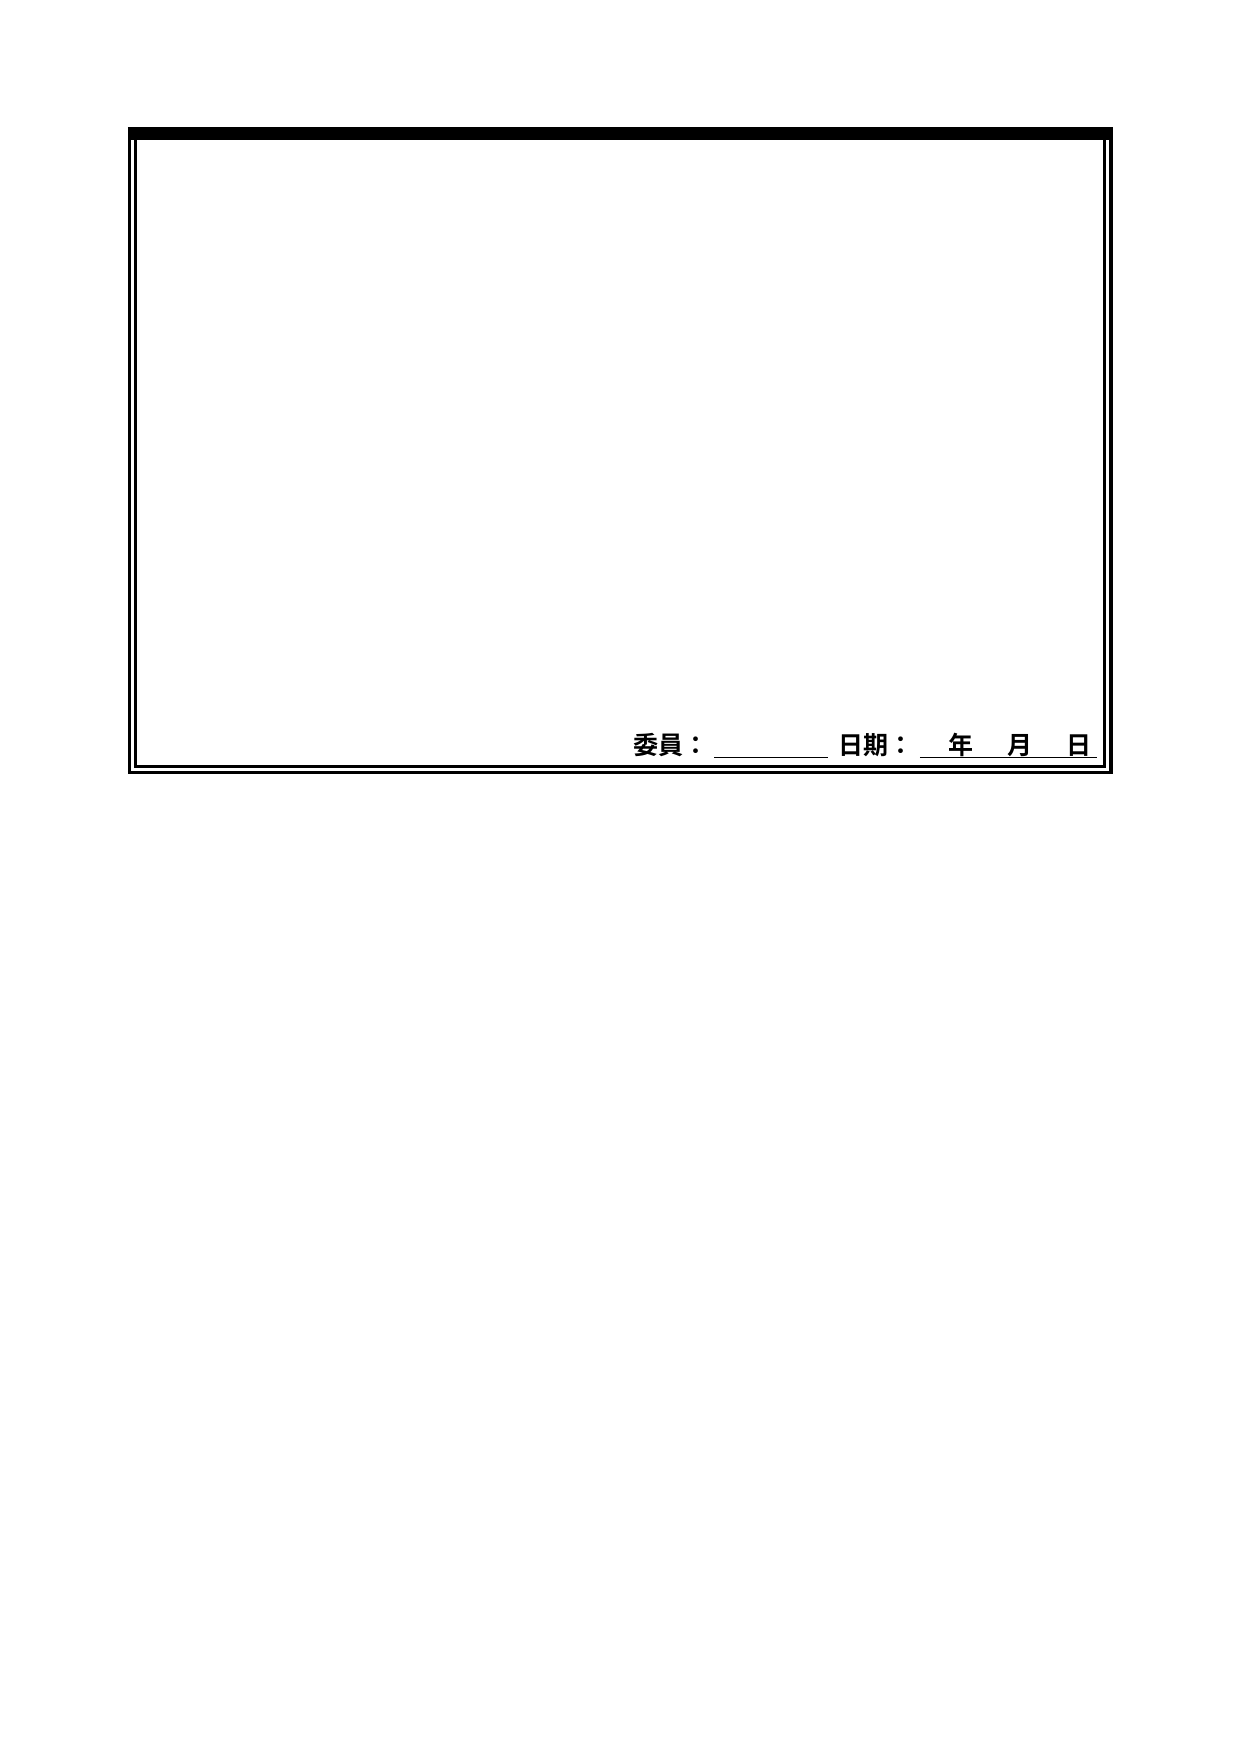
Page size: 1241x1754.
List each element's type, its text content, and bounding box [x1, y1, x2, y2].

table_cell 委員： 日期： 年 月 日 [137, 140, 1103, 764]
